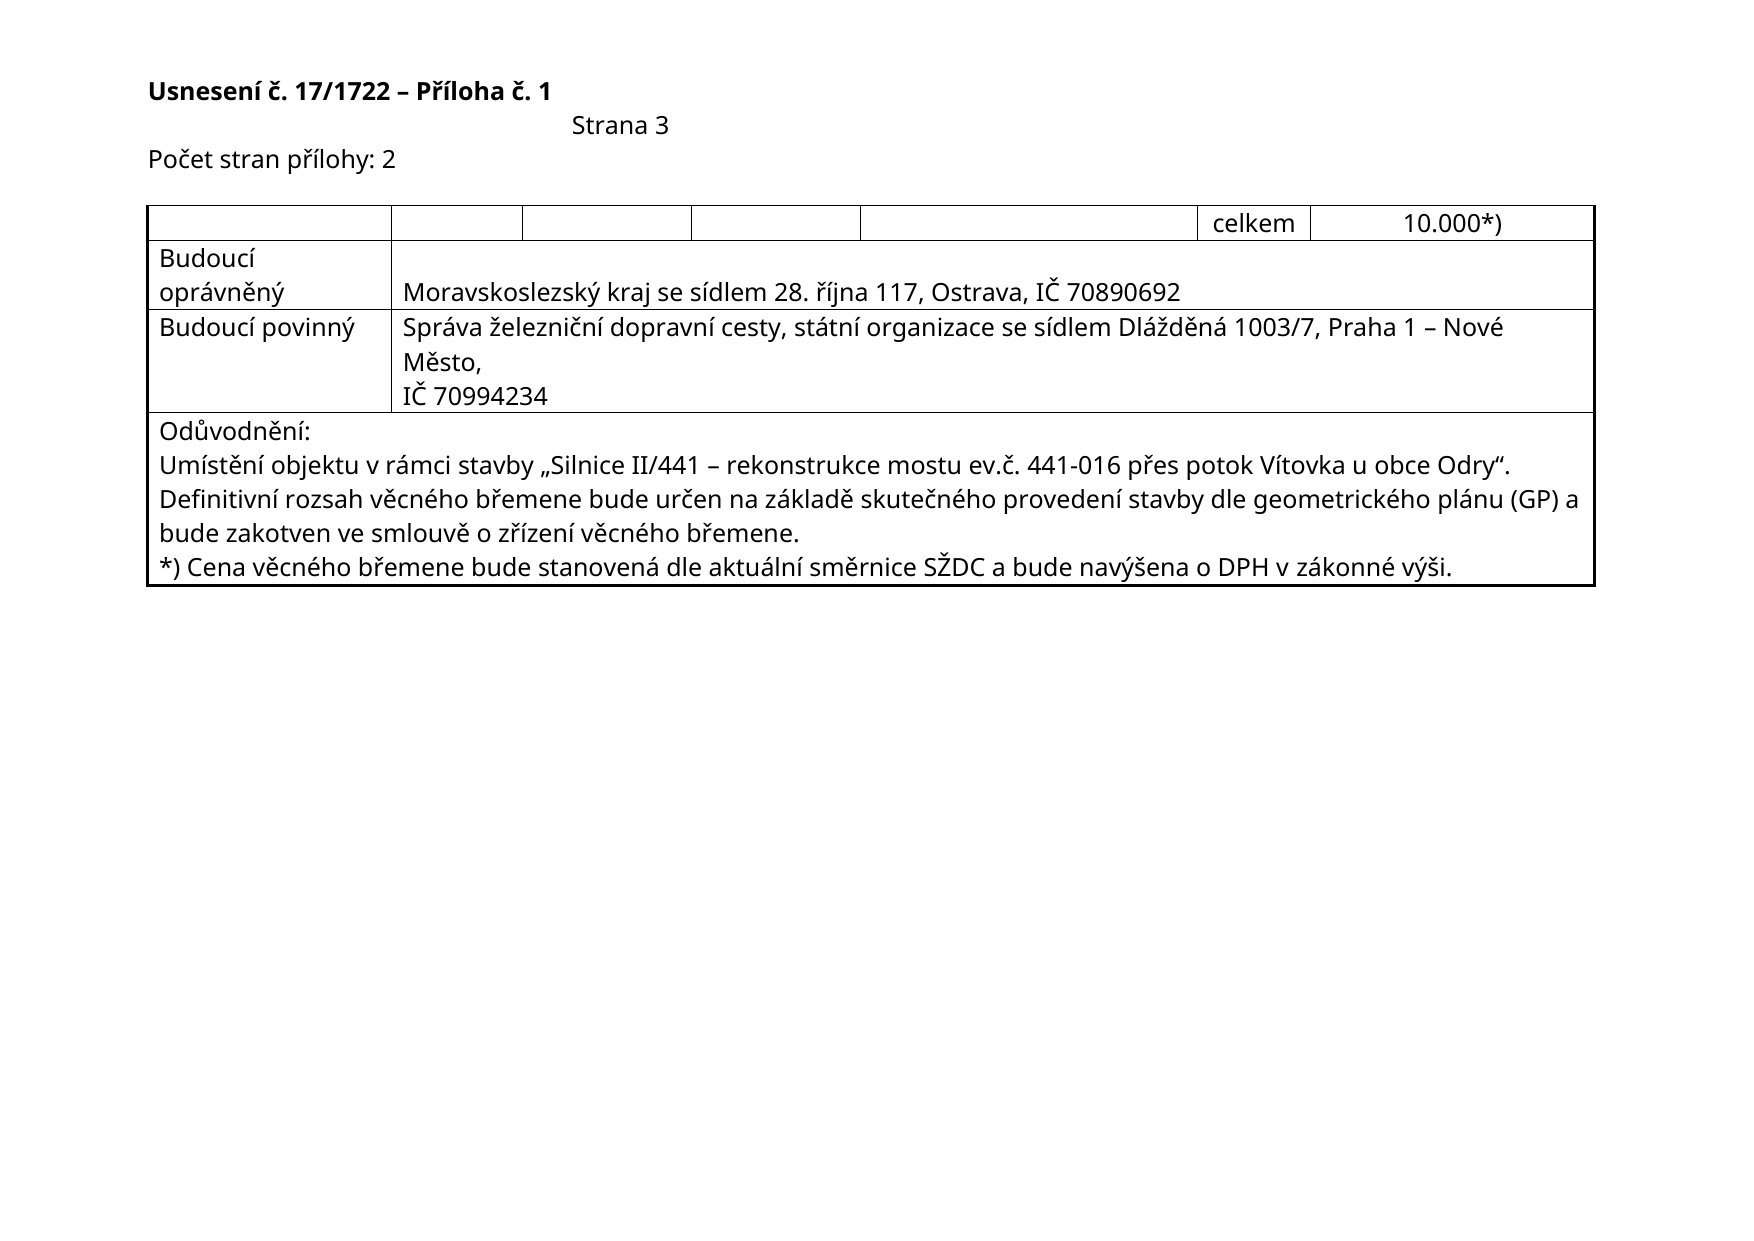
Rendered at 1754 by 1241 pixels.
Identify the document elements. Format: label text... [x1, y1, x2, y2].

table_cell [149, 206, 391, 240]
table_cell [392, 206, 522, 240]
table_cell Správa železniční dopravní cesty, státní organizace se sídlem Dlážděná 1003/7, Praha 1 – Nové Město, IČ 70994234 [392, 310, 1593, 412]
table_cell celkem [1198, 206, 1310, 240]
table_cell Budoucí oprávněný [149, 241, 391, 309]
table_cell [523, 206, 691, 240]
table_cell [692, 206, 860, 240]
table_cell 10.000*) [1311, 206, 1593, 240]
table_cell Odůvodnění: Umístění objektu v rámci stavby „Silnice II/441 – rekonstrukce mostu ev.č. 441-016 přes potok Vítovka u obce Odry“. Definitivní rozsah věcného břemene bude určen na základě skutečného provedení stavby dle geometrického plánu (GP) a bude zakotven ve smlouvě o zřízení věcného břemene. *) Cena věcného břemene bude stanovená dle aktuální směrnice SŽDC a bude navýšena o DPH v zákonné výši. [149, 413, 1593, 584]
table_cell Moravskoslezský kraj se sídlem 28. října 117, Ostrava, IČ 70890692 [392, 241, 1593, 309]
table_cell [861, 206, 1197, 240]
table_cell Budoucí povinný [149, 310, 391, 412]
